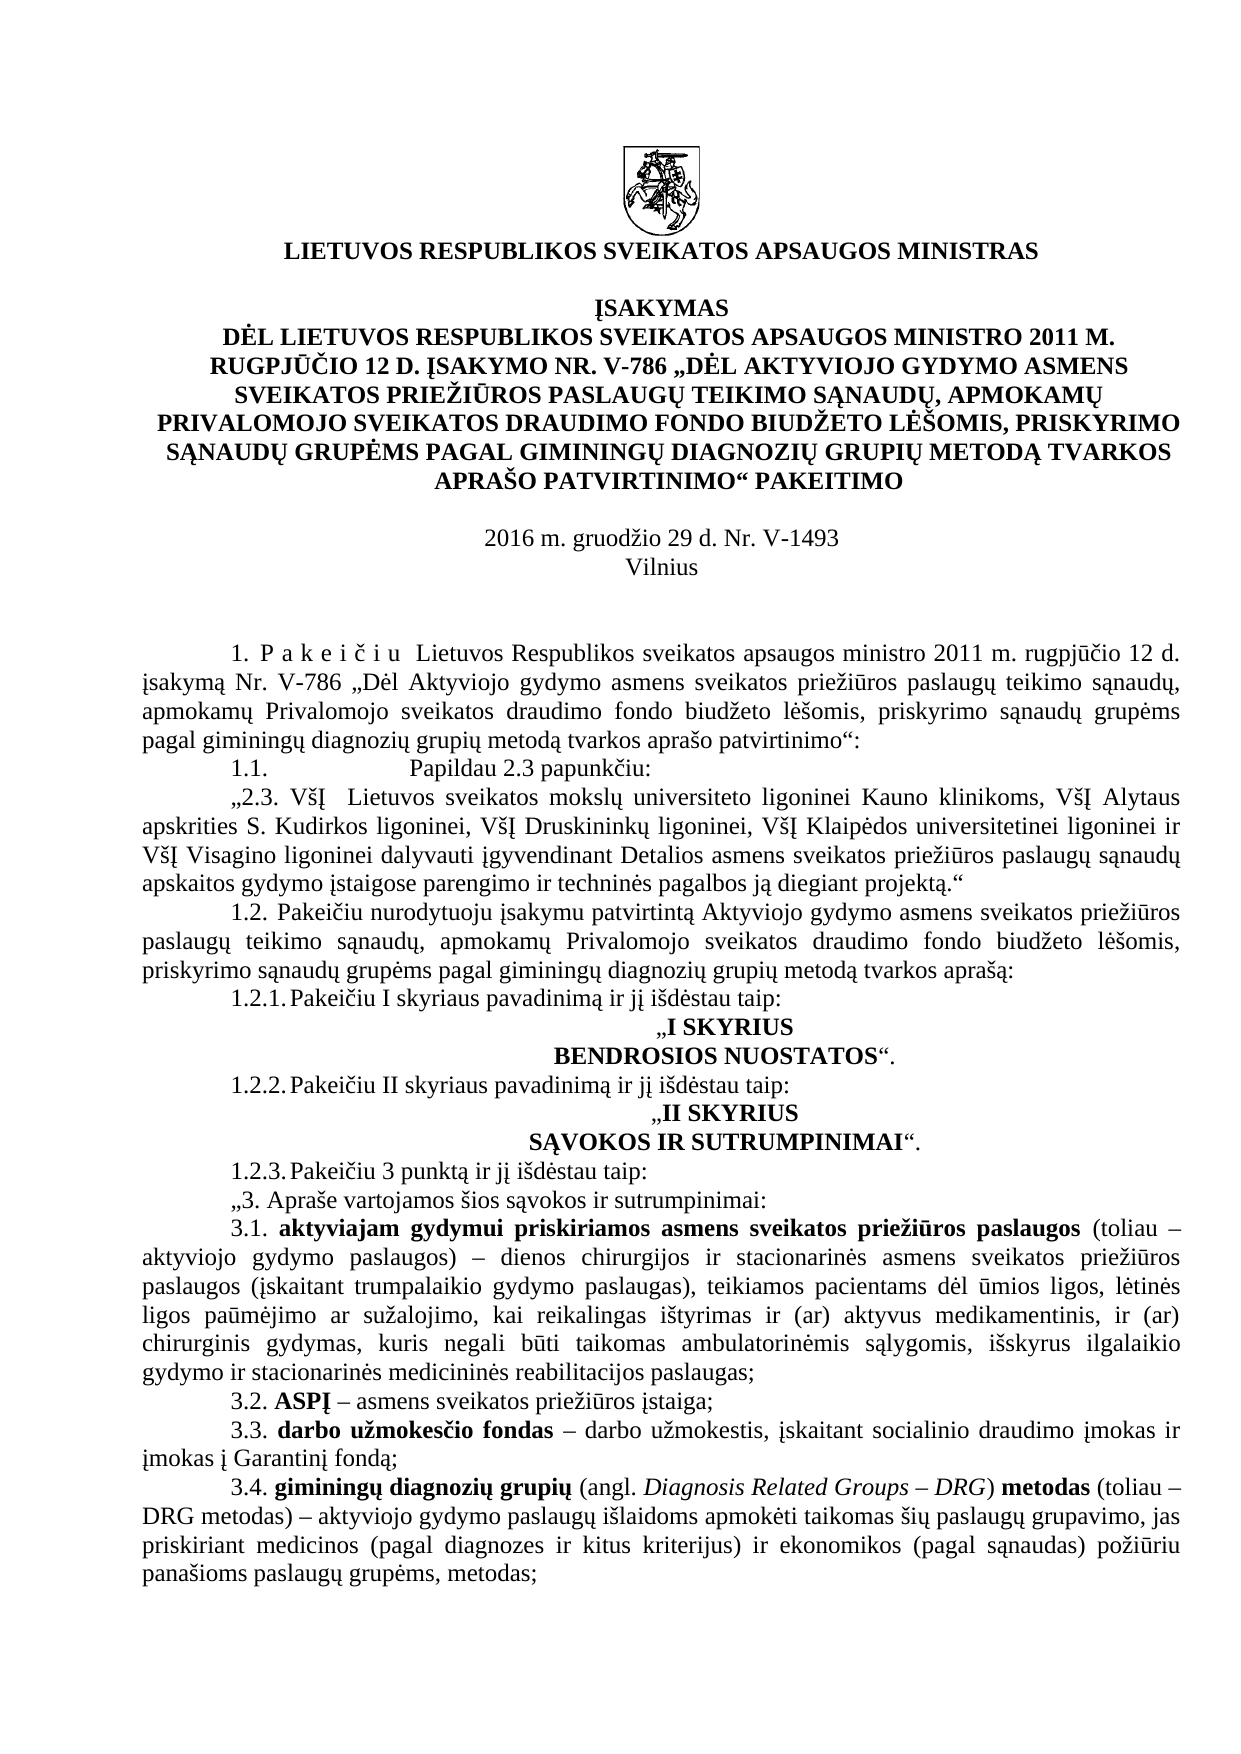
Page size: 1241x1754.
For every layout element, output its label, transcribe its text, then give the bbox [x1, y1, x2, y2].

text LIETUVOS RESPUBLIKOS SVEIKATOS APSAUGOS MINISTRAS [142, 236, 1181, 265]
text „I SKYRIUS [268, 1012, 1181, 1041]
text „II SKYRIUS [268, 1098, 1181, 1127]
text 3.1. aktyviajam gydymui priskiriamos asmens sveikatos priežiūros paslaugos (toliau – aktyviojo gydymo paslaugos) – dienos chirurgijos ir stacionarinės asmens sveikatos priežiūros paslaugos (įskaitant trumpalaikio gydymo paslaugas), teikiamos pacientams dėl ūmios ligos, lėtinės ligos paūmėjimo ar sužalojimo, kai reikalingas ištyrimas ir (ar) aktyvus medikamentinis, ir (ar) chirurginis gydymas, kuris negali būti taikomas ambulatorinėmis sąlygomis, išskyrus ilgalaikio gydymo ir stacionarinės medicininės reabilitacijos paslaugas; [142, 1213, 1181, 1386]
text 1.2.1. Pakeičiu I skyriaus pavadinimą ir jį išdėstau taip: [230, 983, 1181, 1012]
text 1.2.3. Pakeičiu 3 punktą ir jį išdėstau taip: [230, 1156, 1181, 1185]
text „2.3. VšĮ Lietuvos sveikatos mokslų universiteto ligoninei Kauno klinikoms, VšĮ Alytaus apskrities S. Kudirkos ligoninei, VšĮ Druskininkų ligoninei, VšĮ Klaipėdos universitetinei ligoninei ir VšĮ Visagino ligoninei dalyvauti įgyvendinant Detalios asmens sveikatos priežiūros paslaugų sąnaudų apskaitos gydymo įstaigose parengimo ir techninės pagalbos ją diegiant projektą.“ [142, 782, 1181, 897]
text BENDROSIOS NUOSTATOS“. [268, 1041, 1181, 1070]
text 3.2. ASPĮ – asmens sveikatos priežiūros įstaiga; [142, 1386, 1181, 1415]
text 1. P a k e i č i u Lietuvos Respublikos sveikatos apsaugos ministro 2011 m. rugpjūčio 12 d. įsakymą Nr. V-786 „Dėl Aktyviojo gydymo asmens sveikatos priežiūros paslaugų teikimo sąnaudų, apmokamų Privalomojo sveikatos draudimo fondo biudžeto lėšomis, priskyrimo sąnaudų grupėms pagal giminingų diagnozių grupių metodą tvarkos aprašo patvirtinimo“: [142, 638, 1181, 753]
text 3.3. darbo užmokesčio fondas – darbo užmokestis, įskaitant socialinio draudimo įmokas ir įmokas į Garantinį fondą; [142, 1415, 1181, 1472]
text „3. Apraše vartojamos šios sąvokos ir sutrumpinimai: [142, 1185, 1181, 1213]
text 1.1. Papildau 2.3 papunkčiu: [230, 753, 1181, 782]
text 3.4. giminingų diagnozių grupių (angl. Diagnosis Related Groups – DRG) metodas (toliau – DRG metodas) – aktyviojo gydymo paslaugų išlaidoms apmokėti taikomas šių paslaugų grupavimo, jas priskiriant medicinos (pagal diagnozes ir kitus kriterijus) ir ekonomikos (pagal sąnaudas) požiūriu panašioms paslaugų grupėms, metodas; [142, 1472, 1181, 1587]
text 2016 m. gruodžio 29 d. Nr. V-1493 [142, 523, 1181, 552]
text SĄVOKOS IR SUTRUMPINIMAI“. [268, 1127, 1181, 1156]
text DĖL LIETUVOS RESPUBLIKOS SVEIKATOS APSAUGOS MINISTRO 2011 M. RUGPJŪČIO 12 D. ĮSAKYMO NR. V-786 „DĖL AKTYVIOJO GYDYMO ASMENS SVEIKATOS PRIEŽIŪROS PASLAUGŲ TEIKIMO SĄNAUDŲ, APMOKAMŲ PRIVALOMOJO SVEIKATOS DRAUDIMO FONDO BIUDŽETO LĖŠOMIS, PRISKYRIMO SĄNAUDŲ GRUPĖMS PAGAL GIMININGŲ DIAGNOZIŲ GRUPIŲ METODĄ TVARKOS APRAŠO PATVIRTINIMO“ PAKEITIMO [157, 322, 1181, 495]
text Vilnius [142, 552, 1181, 581]
text ĮSAKYMAS [142, 293, 1181, 322]
text 1.2.2. Pakeičiu II skyriaus pavadinimą ir jį išdėstau taip: [230, 1070, 1181, 1098]
text 1.2. Pakeičiu nurodytuoju įsakymu patvirtintą Aktyviojo gydymo asmens sveikatos priežiūros paslaugų teikimo sąnaudų, apmokamų Privalomojo sveikatos draudimo fondo biudžeto lėšomis, priskyrimo sąnaudų grupėms pagal giminingų diagnozių grupių metodą tvarkos aprašą: [142, 897, 1181, 983]
